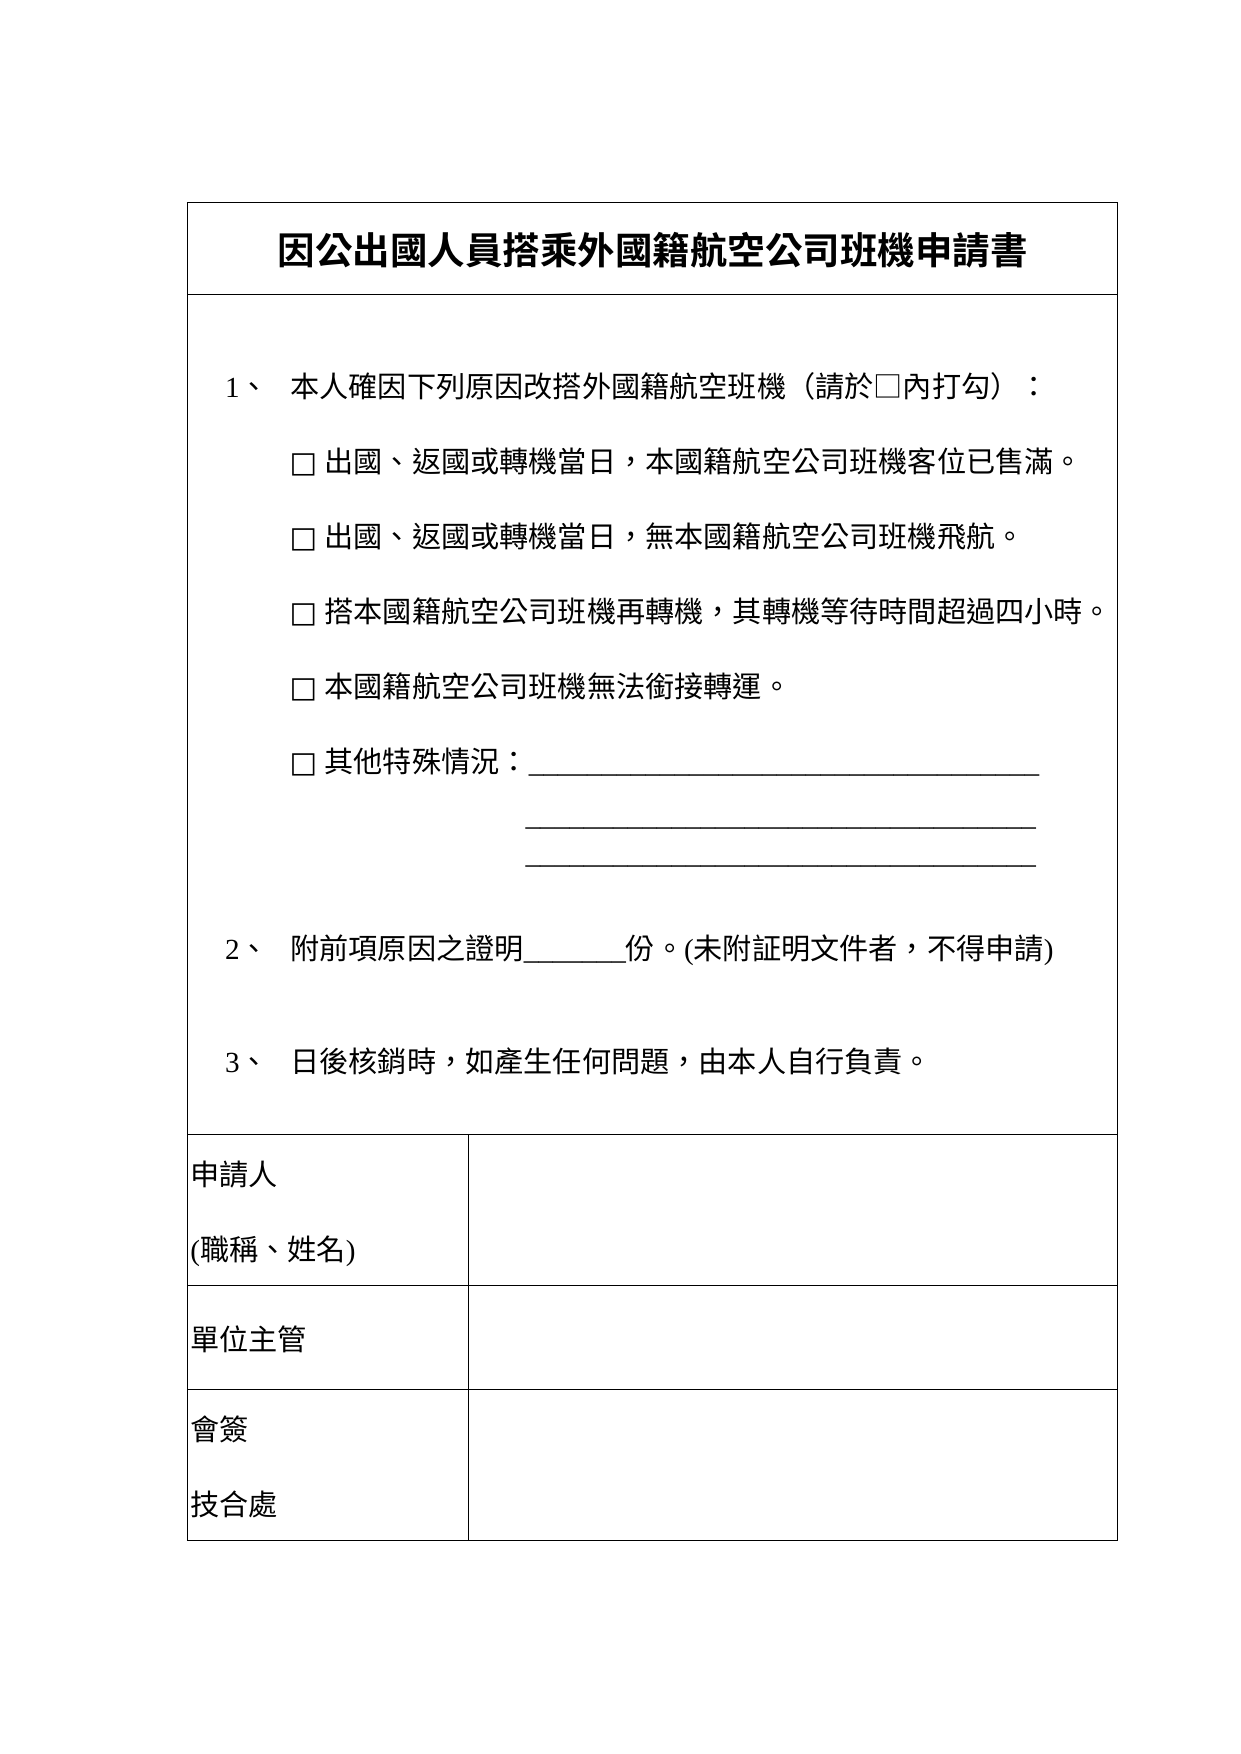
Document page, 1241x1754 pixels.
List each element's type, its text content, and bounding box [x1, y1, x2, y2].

table_cell 本人確因下列原因改搭外國籍航空班機（請於□內打勾）： 出國、返國或轉機當日，本國籍航空公司班機客位已售滿。 出國、返國或轉機當日，無本國籍航空公司班機飛航。 搭本國籍航空公司班機再轉機，其轉機等待時間超過四小時。 本國籍航空公司班機無法銜接轉運。 其他特殊情況：___________________________________ ___________________________________ ___________________________________ 附前項原因之證明_______份。(未附証明文件者，不得申請) 日後核銷時，如產生任何問題，由本人自行負責。 [188, 295, 1117, 1134]
table_cell [469, 1286, 1117, 1389]
table_cell 申請人 (職稱、姓名) [188, 1135, 468, 1285]
table_cell [469, 1390, 1117, 1540]
table_cell 會簽 技合處 [188, 1390, 468, 1540]
table_cell 單位主管 [188, 1286, 468, 1389]
table_header 因公出國人員搭乘外國籍航空公司班機申請書 [188, 203, 1117, 294]
table_cell [469, 1135, 1117, 1285]
